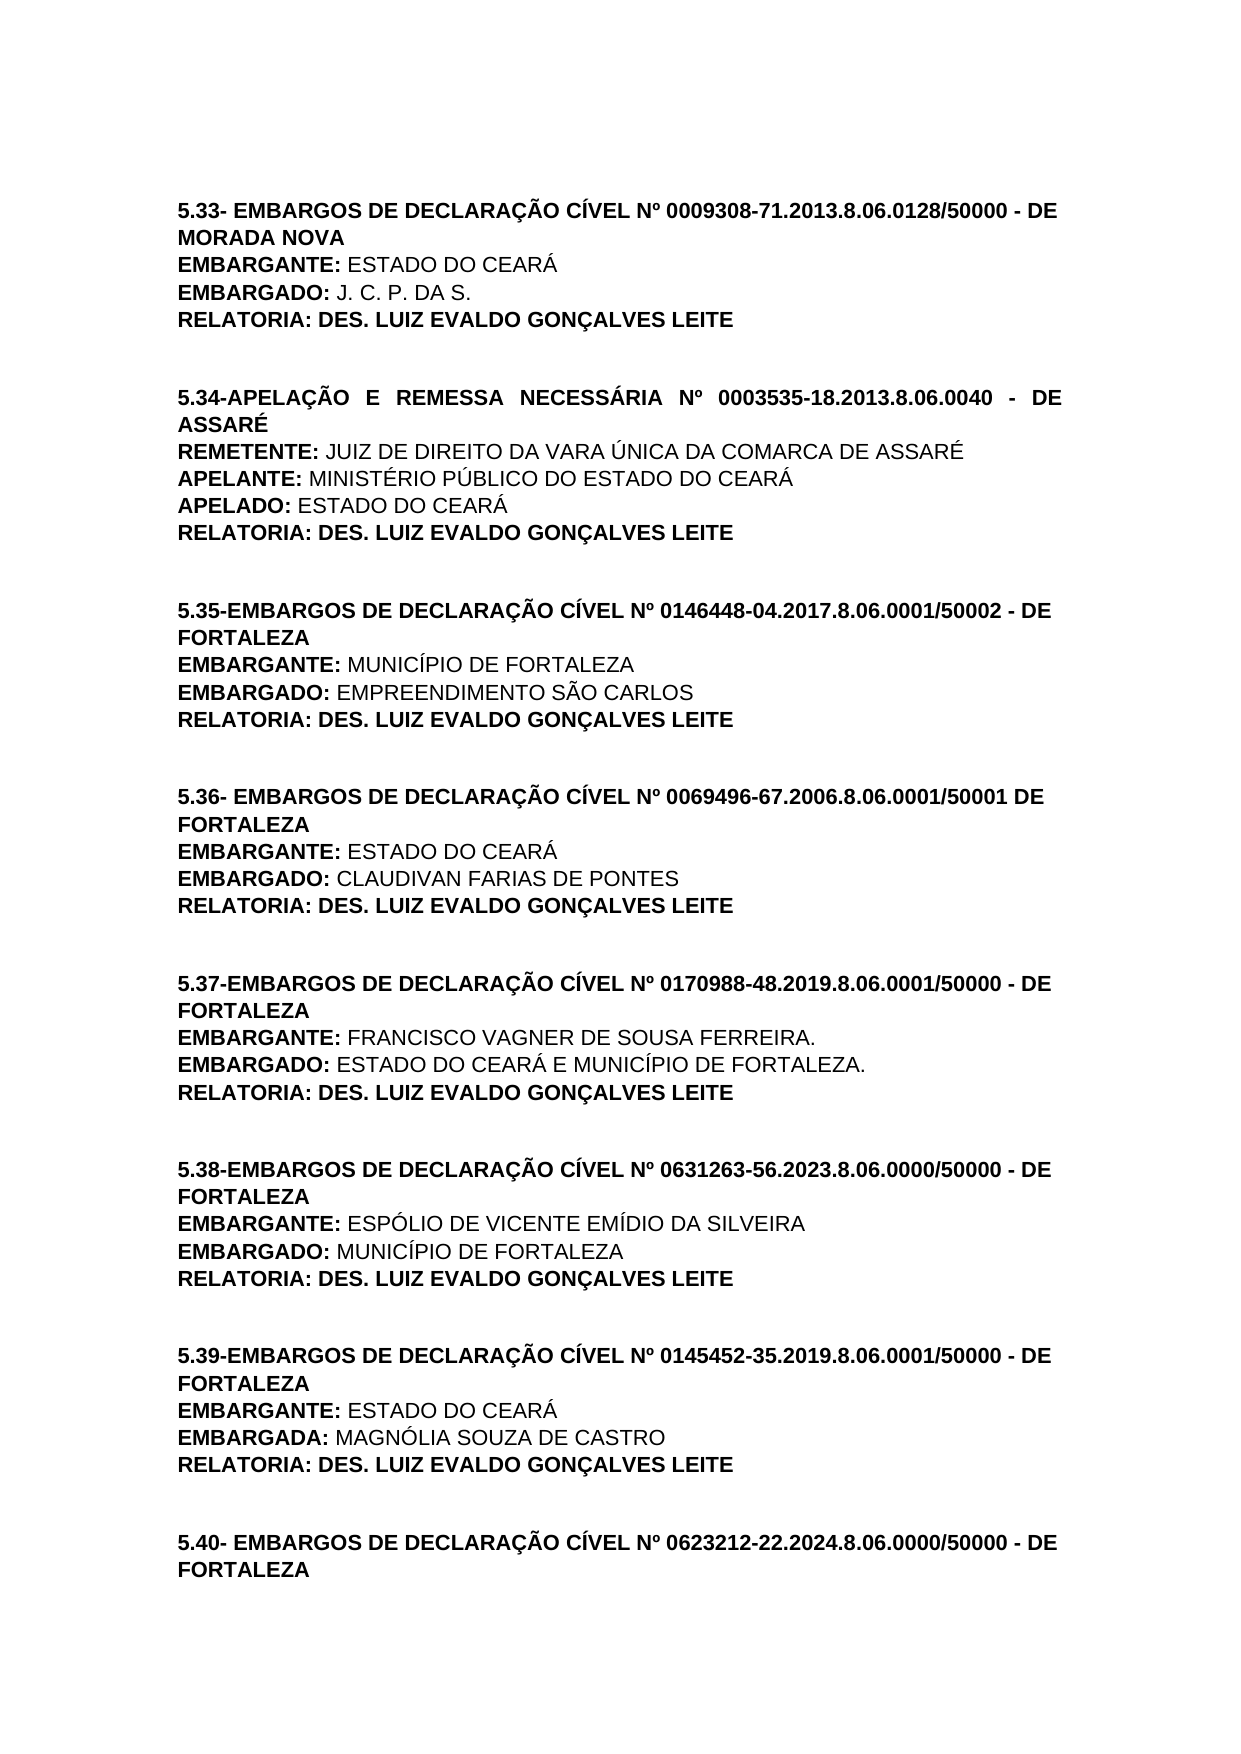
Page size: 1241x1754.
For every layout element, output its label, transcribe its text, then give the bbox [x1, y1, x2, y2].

text RELATORIA: DES. LUIZ EVALDO GONÇALVES LEITE [177, 1079, 1063, 1104]
text RELATORIA: DES. LUIZ EVALDO GONÇALVES LEITE [177, 1266, 1063, 1291]
text 5.33- EMBARGOS DE DECLARAÇÃO CÍVEL Nº 0009308-71.2013.8.06.0128/50000 - DE MORADA NOVA [177, 198, 1063, 250]
text EMBARGADO: CLAUDIVAN FARIAS DE PONTES [177, 866, 1063, 891]
text RELATORIA: DES. LUIZ EVALDO GONÇALVES LEITE [177, 520, 1063, 546]
text 5.38-EMBARGOS DE DECLARAÇÃO CÍVEL Nº 0631263-56.2023.8.06.0000/50000 - DE FORTALEZA [177, 1157, 1063, 1209]
text APELANTE: MINISTÉRIO PÚBLICO DO ESTADO DO CEARÁ [177, 466, 1063, 491]
text EMBARGANTE: FRANCISCO VAGNER DE SOUSA FERREIRA. [177, 1025, 1063, 1050]
text EMBARGADO: EMPREENDIMENTO SÃO CARLOS [177, 679, 1063, 705]
text EMBARGANTE: ESPÓLIO DE VICENTE EMÍDIO DA SILVEIRA [177, 1211, 1063, 1237]
text EMBARGADA: MAGNÓLIA SOUZA DE CASTRO [177, 1425, 1063, 1450]
text APELADO: ESTADO DO CEARÁ [177, 493, 1063, 518]
text EMBARGANTE: ESTADO DO CEARÁ [177, 252, 1063, 278]
text EMBARGADO: J. C. P. DA S. [177, 279, 1063, 305]
text 5.36- EMBARGOS DE DECLARAÇÃO CÍVEL Nº 0069496-67.2006.8.06.0001/50001 DE FORTALEZA [177, 784, 1063, 837]
text EMBARGANTE: MUNICÍPIO DE FORTALEZA [177, 652, 1063, 677]
text EMBARGANTE: ESTADO DO CEARÁ [177, 839, 1063, 864]
text 5.37-EMBARGOS DE DECLARAÇÃO CÍVEL Nº 0170988-48.2019.8.06.0001/50000 - DE FORTALEZA [177, 971, 1063, 1023]
text RELATORIA: DES. LUIZ EVALDO GONÇALVES LEITE [177, 307, 1063, 332]
text 5.35-EMBARGOS DE DECLARAÇÃO CÍVEL Nº 0146448-04.2017.8.06.0001/50002 - DE FORTALEZA [177, 598, 1063, 650]
text 5.39-EMBARGOS DE DECLARAÇÃO CÍVEL Nº 0145452-35.2019.8.06.0001/50000 - DE FORTALEZA [177, 1343, 1063, 1396]
text EMBARGANTE: ESTADO DO CEARÁ [177, 1398, 1063, 1423]
text RELATORIA: DES. LUIZ EVALDO GONÇALVES LEITE [177, 893, 1063, 918]
text REMETENTE: JUIZ DE DIREITO DA VARA ÚNICA DA COMARCA DE ASSARÉ [177, 439, 1063, 464]
text 5.40- EMBARGOS DE DECLARAÇÃO CÍVEL Nº 0623212-22.2024.8.06.0000/50000 - DE FORTALEZA [177, 1530, 1063, 1582]
text EMBARGADO: MUNICÍPIO DE FORTALEZA [177, 1238, 1063, 1264]
text EMBARGADO: ESTADO DO CEARÁ E MUNICÍPIO DE FORTALEZA. [177, 1052, 1063, 1077]
text 5.34-APELAÇÃO E REMESSA NECESSÁRIA Nº 0003535-18.2013.8.06.0040 - DE ASSARÉ [177, 384, 1063, 437]
text RELATORIA: DES. LUIZ EVALDO GONÇALVES LEITE [177, 707, 1063, 732]
text RELATORIA: DES. LUIZ EVALDO GONÇALVES LEITE [177, 1452, 1063, 1477]
